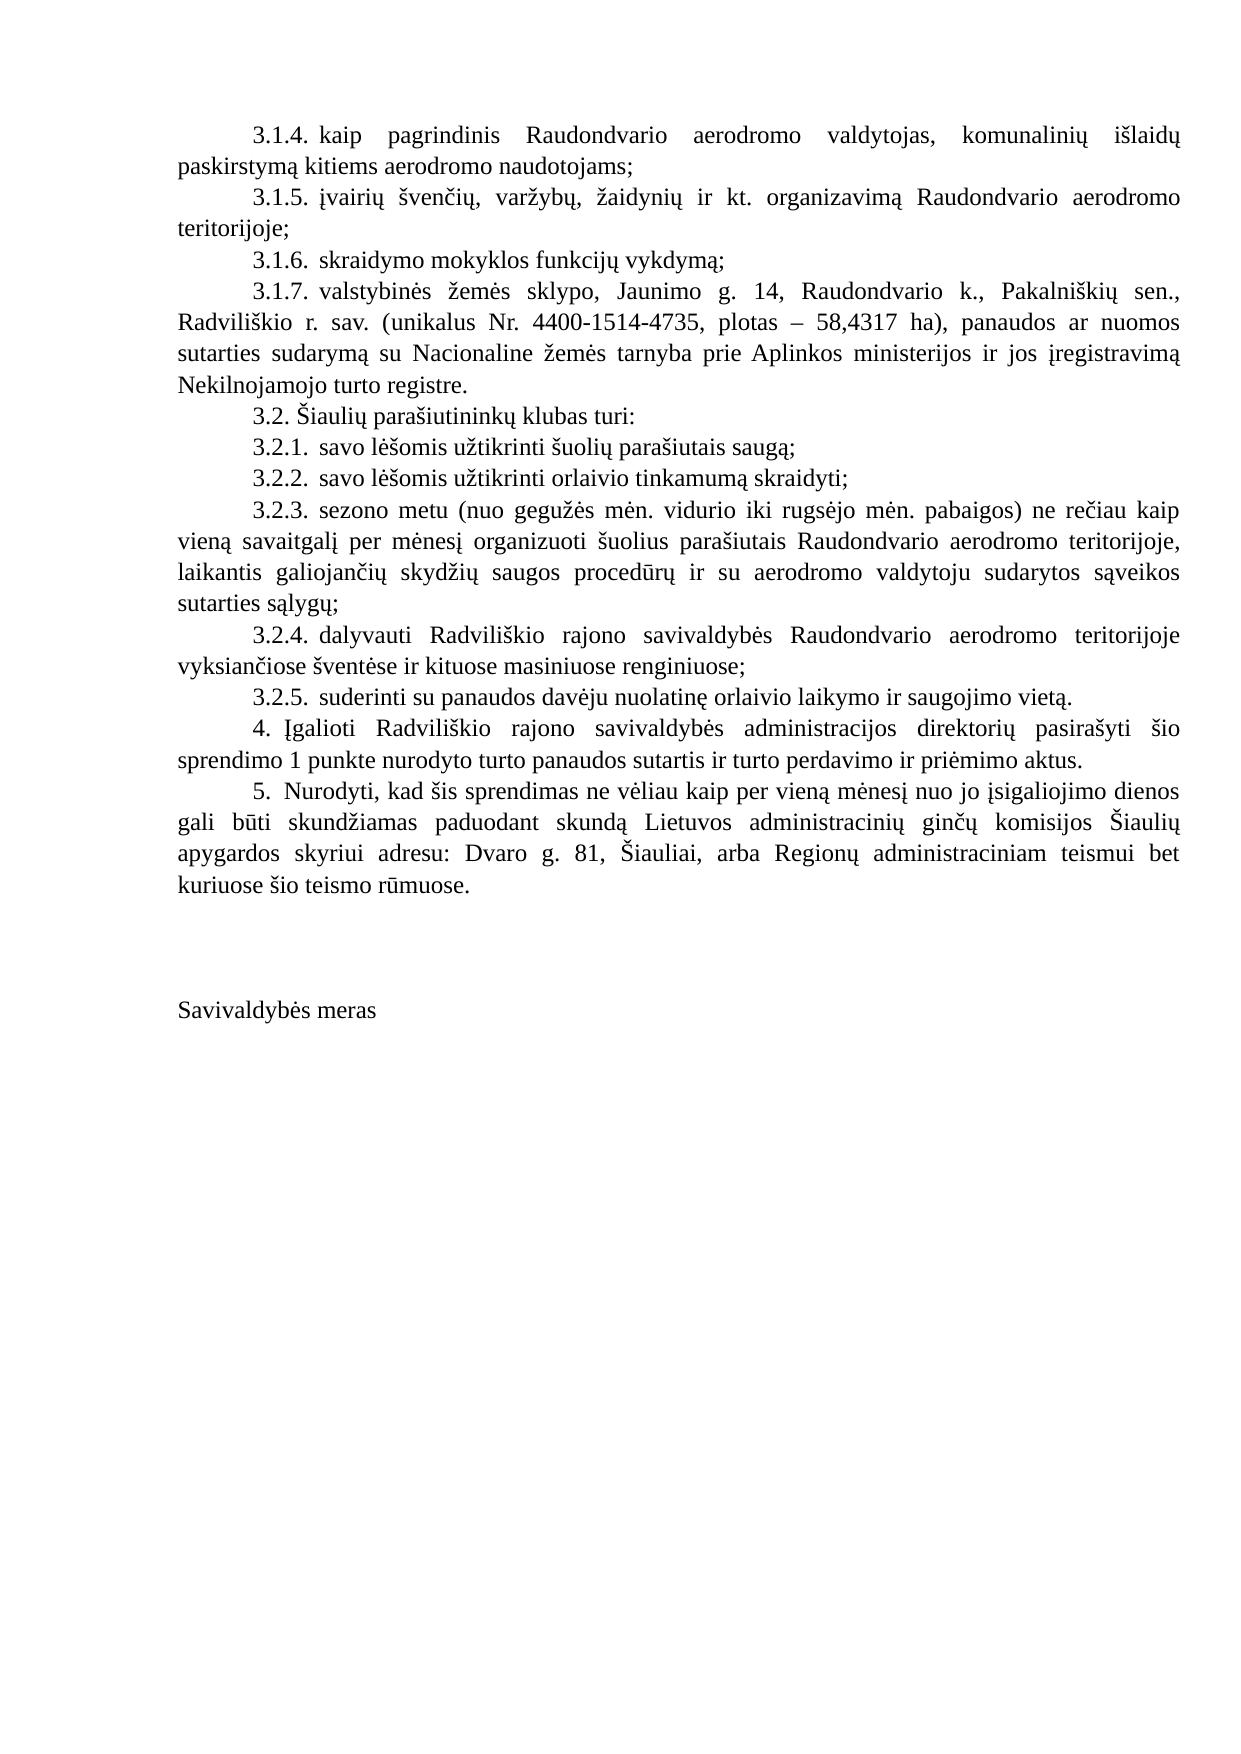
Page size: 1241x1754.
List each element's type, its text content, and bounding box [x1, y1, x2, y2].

text Savivaldybės meras [177, 993, 1181, 1024]
text 3.2.2. savo lėšomis užtikrinti orlaivio tinkamumą skraidyti; [177, 462, 1181, 493]
text 3.2.5. suderinti su panaudos davėju nuolatinę orlaivio laikymo ir saugojimo vietą. [177, 681, 1181, 712]
text 5. Nurodyti, kad šis sprendimas ne vėliau kaip per vieną mėnesį nuo jo įsigaliojimo dienos gali būti skundžiamas paduodant skundą Lietuvos administracinių ginčų komisijos Šiaulių apygardos skyriui adresu: Dvaro g. 81, Šiauliai, arba Regionų administraciniam teismui bet kuriuose šio teismo rūmuose. [177, 774, 1181, 899]
text 4. Įgalioti Radviliškio rajono savivaldybės administracijos direktorių pasirašyti šio sprendimo 1 punkte nurodyto turto panaudos sutartis ir turto perdavimo ir priėmimo aktus. [177, 712, 1181, 774]
text 3.2.4. dalyvauti Radviliškio rajono savivaldybės Raudondvario aerodromo teritorijoje vyksiančiose šventėse ir kituose masiniuose renginiuose; [177, 618, 1181, 681]
text 3.1.5. įvairių švenčių, varžybų, žaidynių ir kt. organizavimą Raudondvario aerodromo teritorijoje; [177, 181, 1181, 243]
text 3.1.7. valstybinės žemės sklypo, Jaunimo g. 14, Raudondvario k., Pakalniškių sen., Radviliškio r. sav. (unikalus Nr. 4400-1514-4735, plotas – 58,4317 ha), panaudos ar nuomos sutarties sudarymą su Nacionaline žemės tarnyba prie Aplinkos ministerijos ir jos įregistravimą Nekilnojamojo turto registre. [177, 274, 1181, 399]
text 3.2.1. savo lėšomis užtikrinti šuolių parašiutais saugą; [177, 431, 1181, 462]
text 3.1.6. skraidymo mokyklos funkcijų vykdymą; [177, 243, 1181, 274]
text 3.2.3. sezono metu (nuo gegužės mėn. vidurio iki rugsėjo mėn. pabaigos) ne rečiau kaip vieną savaitgalį per mėnesį organizuoti šuolius parašiutais Raudondvario aerodromo teritorijoje, laikantis galiojančių skydžių saugos procedūrų ir su aerodromo valdytoju sudarytos sąveikos sutarties sąlygų; [177, 493, 1181, 618]
text 3.1.4. kaip pagrindinis Raudondvario aerodromo valdytojas, komunalinių išlaidų paskirstymą kitiems aerodromo naudotojams; [177, 118, 1181, 181]
text 3.2. Šiaulių parašiutininkų klubas turi: [177, 399, 1181, 431]
